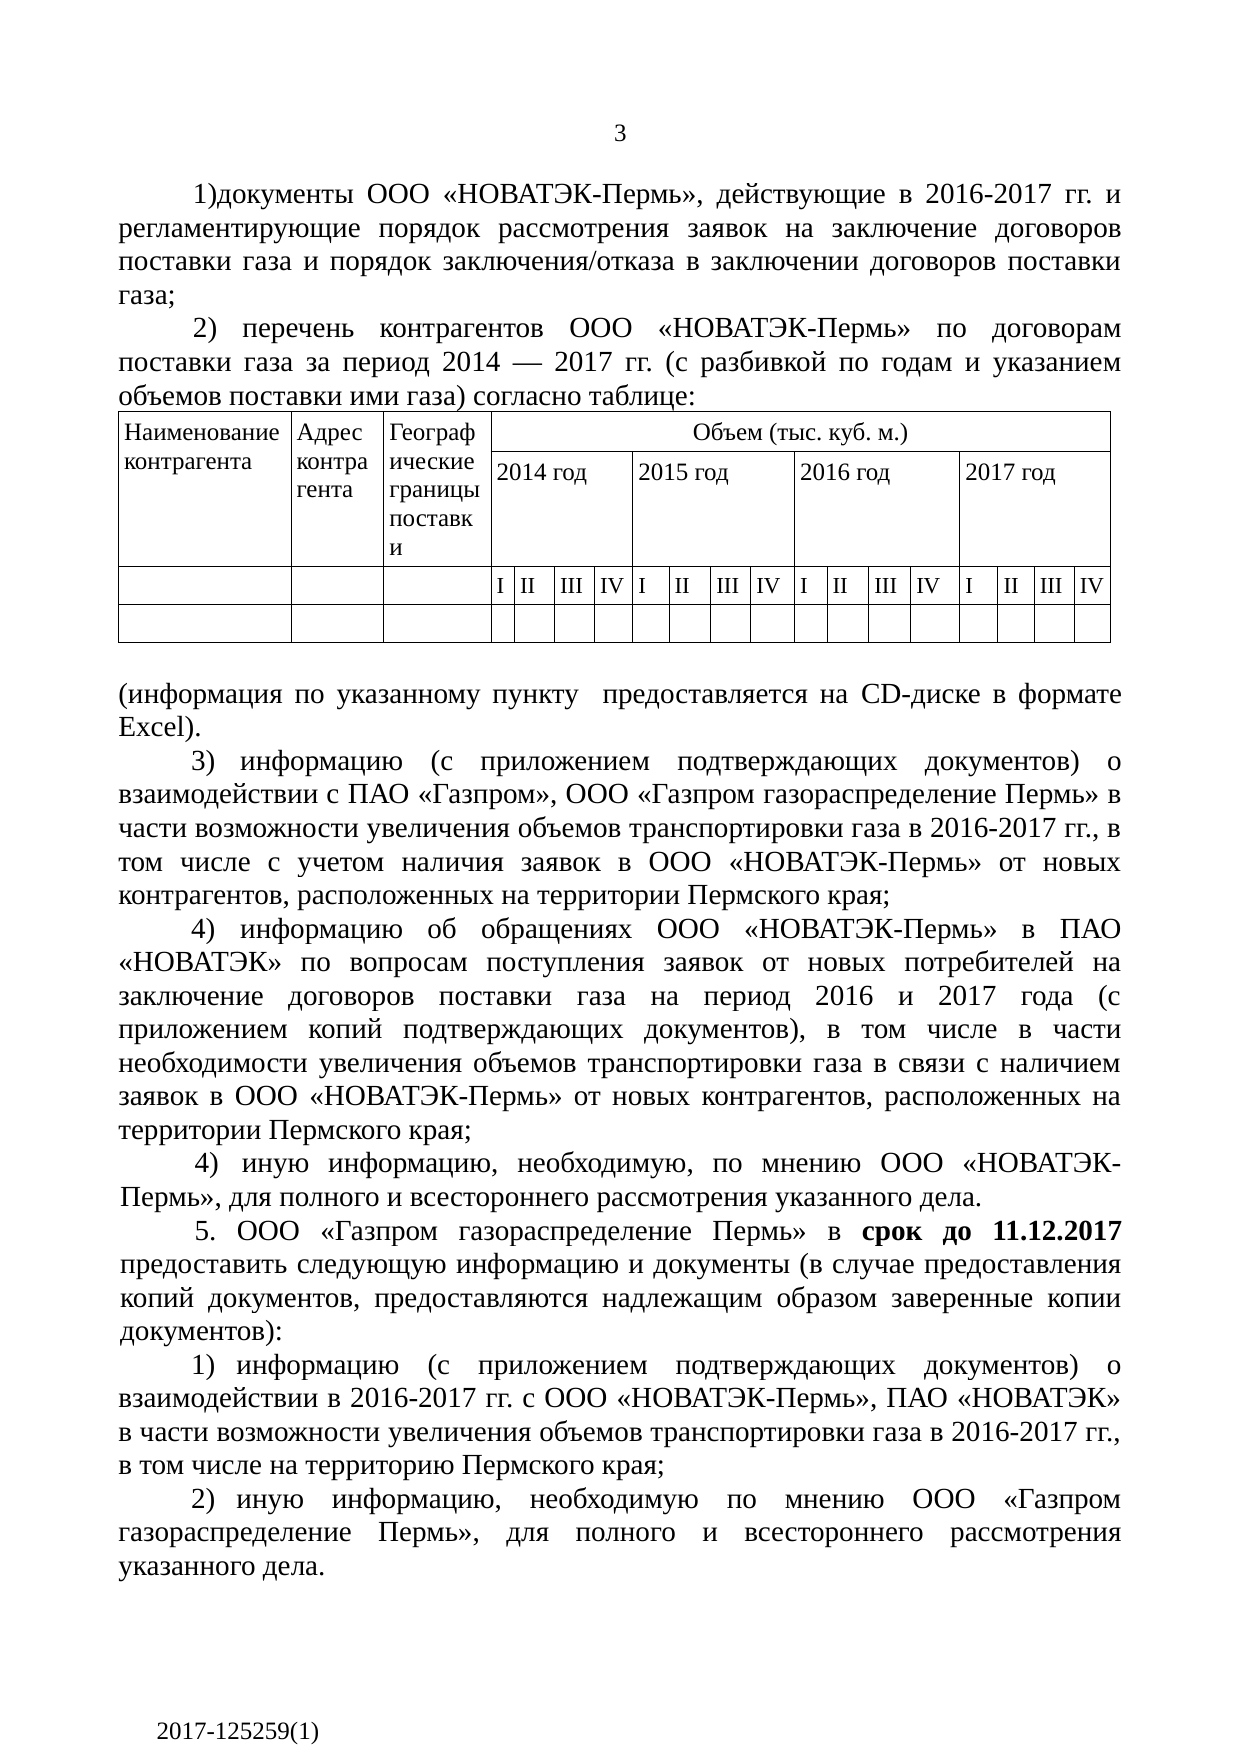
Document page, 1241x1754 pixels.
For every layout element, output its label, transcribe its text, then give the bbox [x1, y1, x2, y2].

table_cell [869, 605, 910, 642]
text 1)документы ООО «НОВАТЭК-Пермь», действующие в 2016-2017 гг. и регламентирующие порядок рассмотрения заявок на заключение договоров поставки газа и порядок заключения/отказа в заключении договоров поставки газа; [118, 176, 1122, 311]
table_cell IV [911, 567, 959, 604]
table_cell [515, 605, 554, 642]
table_cell III [869, 567, 910, 604]
table_cell I [795, 567, 827, 604]
table_cell I [633, 567, 669, 604]
table_cell [633, 605, 669, 642]
list информацию (с приложением подтверждающих документов) о взаимодействии с ПАО «Газпром», ООО «Газпром газораспределение Пермь» в части возможности увеличения объемов транспортировки газа в 2016-2017 гг., в том числе с учетом наличия заявок в ООО «НОВАТЭК-Пермь» от новых контрагентов, расположенных на территории Пермского края; [118, 743, 1122, 911]
table_cell [595, 605, 632, 642]
table_cell 2015 год [633, 452, 794, 566]
list информацию об обращениях ООО «НОВАТЭК-Пермь» в ПАО «НОВАТЭК» по вопросам поступления заявок от новых потребителей на заключение договоров поставки газа на период 2016 и 2017 года (с приложением копий подтверждающих документов), в том числе в части необходимости увеличения объемов транспортировки газа в связи с наличием заявок в ООО «НОВАТЭК-Пермь» от новых контрагентов, расположенных на территории Пермского края; [118, 911, 1122, 1146]
table_header Объем (тыс. куб. м.) [492, 412, 1110, 451]
table_cell [292, 567, 383, 604]
table_cell 2014 год [492, 452, 632, 566]
table_cell [711, 605, 750, 642]
table_cell [555, 605, 594, 642]
table_cell [828, 605, 868, 642]
table_cell [1035, 605, 1074, 642]
table_cell 2016 год [795, 452, 959, 566]
table_cell [384, 567, 491, 604]
table_cell I [960, 567, 997, 604]
table_cell II [998, 567, 1034, 604]
table_cell [670, 605, 710, 642]
table_cell III [555, 567, 594, 604]
table_cell III [1035, 567, 1074, 604]
text (информация по указанному пункту предоставляется на CD-диске в формате Exсel). [118, 676, 1122, 743]
table_cell [119, 605, 291, 642]
table_cell II [670, 567, 710, 604]
table_cell [795, 605, 827, 642]
table_cell IV [1075, 567, 1110, 604]
table_cell IV [751, 567, 794, 604]
table_cell 2017 год [960, 452, 1110, 566]
table_header Адрес контрагента [292, 412, 383, 566]
table_cell [998, 605, 1034, 642]
table_cell [292, 605, 383, 642]
table_cell [911, 605, 959, 642]
table_cell [492, 605, 514, 642]
table_header Географические границы поставки [384, 412, 491, 566]
table_cell [119, 567, 291, 604]
table_cell II [828, 567, 868, 604]
table_cell [751, 605, 794, 642]
table_cell [1075, 605, 1110, 642]
table_cell [960, 605, 997, 642]
text 2) перечень контрагентов ООО «НОВАТЭК-Пермь» по договорам поставки газа за период 2014 — 2017 гг. (с разбивкой по годам и указанием объемов поставки ими газа) согласно таблице: [118, 311, 1122, 411]
list иную информацию, необходимую, по мнению ООО «НОВАТЭК-Пермь», для полного и всестороннего рассмотрения указанного дела. [120, 1146, 1122, 1213]
table_cell [384, 605, 491, 642]
table_cell IV [595, 567, 632, 604]
table_cell III [711, 567, 750, 604]
text 5. ООО «Газпром газораспределение Пермь» в срок до 11.12.2017 предоставить следующую информацию и документы (в случае предоставления копий документов, предоставляются надлежащим образом заверенные копии документов): [120, 1213, 1122, 1347]
table_cell I [492, 567, 514, 604]
list информацию (с приложением подтверждающих документов) о взаимодействии в 2016-2017 гг. с ООО «НОВАТЭК-Пермь», ПАО «НОВАТЭК» в части возможности увеличения объемов транспортировки газа в 2016-2017 гг., в том числе на территорию Пермского края; [118, 1347, 1122, 1481]
table_header Наименование контрагента [119, 412, 291, 566]
list иную информацию, необходимую по мнению ООО «Газпром газораспределение Пермь», для полного и всестороннего рассмотрения указанного дела. [118, 1481, 1122, 1582]
table_cell II [515, 567, 554, 604]
